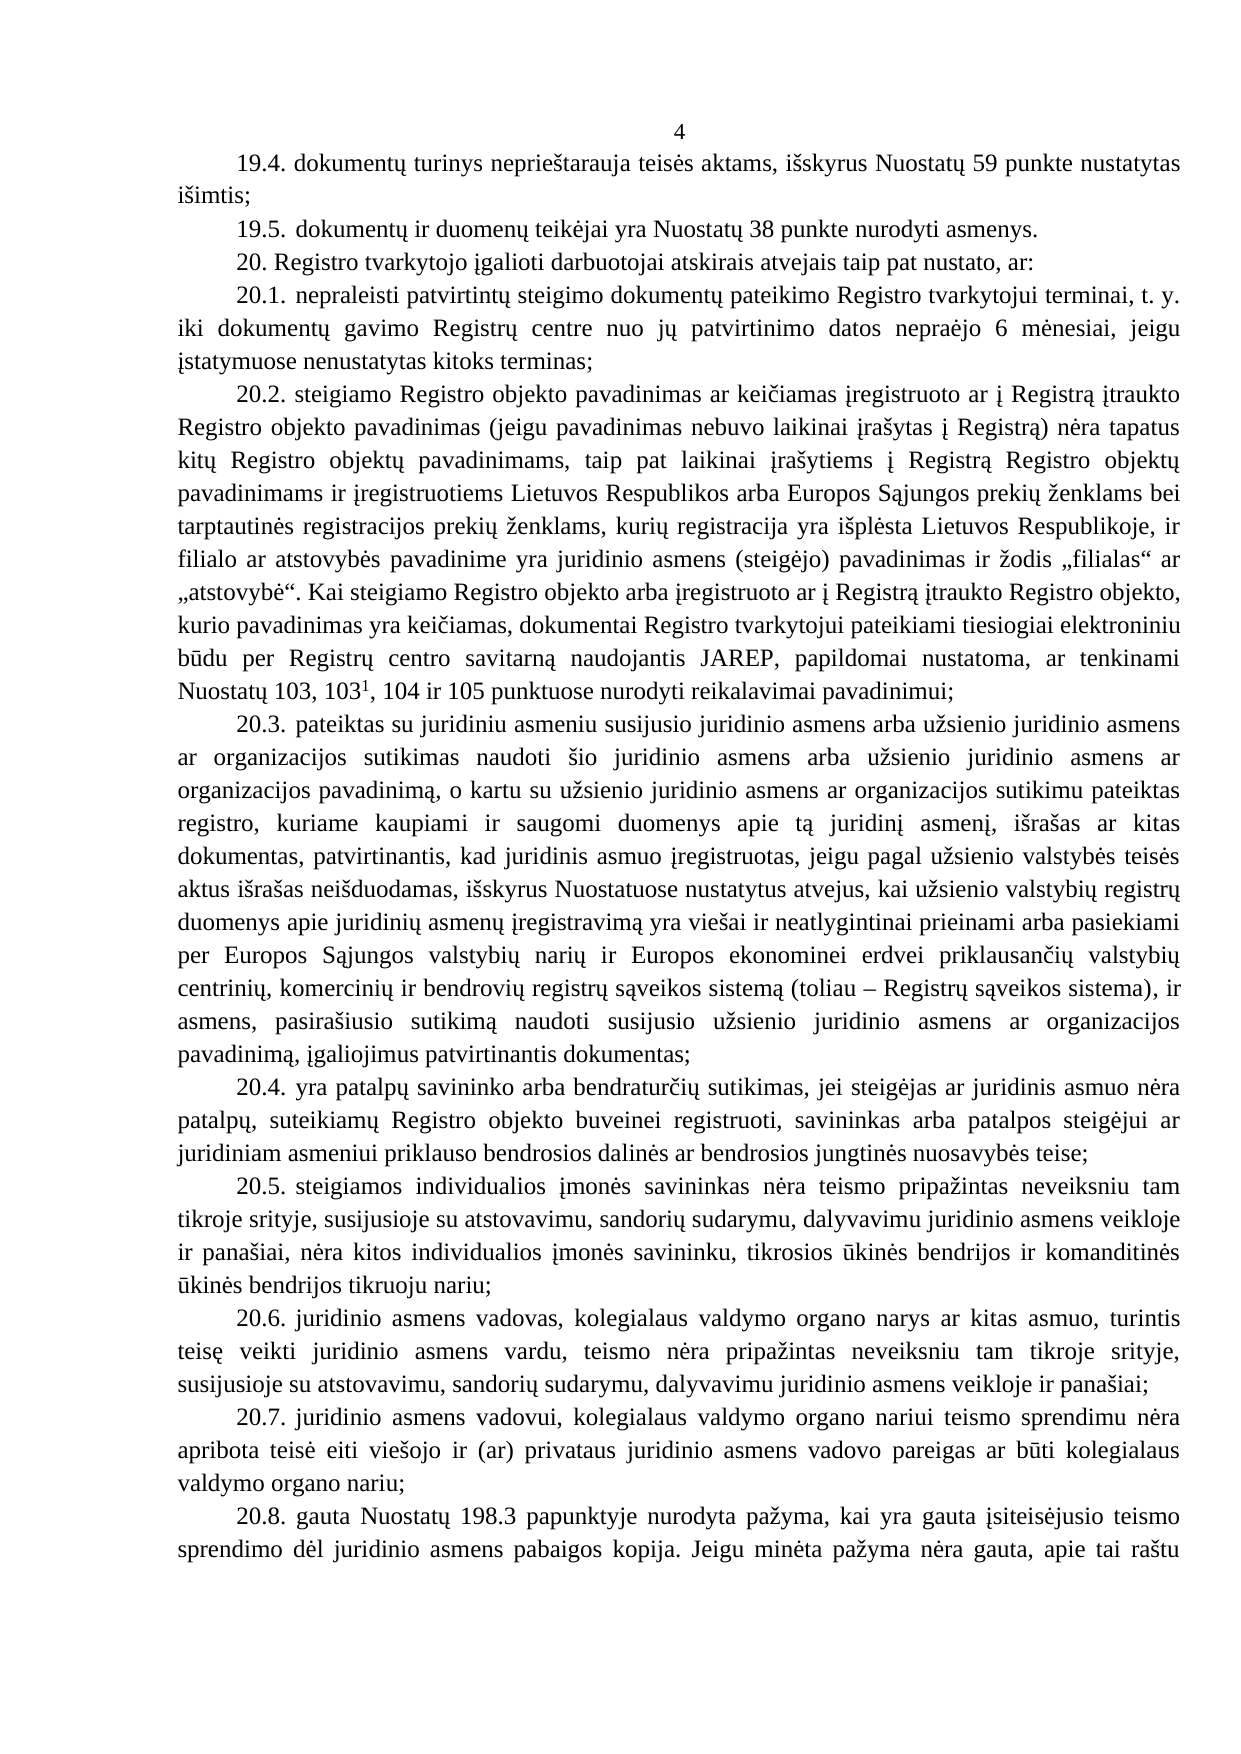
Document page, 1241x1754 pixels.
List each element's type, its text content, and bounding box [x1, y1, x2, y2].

text 20.3. pateiktas su juridiniu asmeniu susijusio juridinio asmens arba užsienio juridinio asmens ar organizacijos sutikimas naudoti šio juridinio asmens arba užsienio juridinio asmens ar organizacijos pavadinimą, o kartu su užsienio juridinio asmens ar organizacijos sutikimu pateiktas registro, kuriame kaupiami ir saugomi duomenys apie tą juridinį asmenį, išrašas ar kitas dokumentas, patvirtinantis, kad juridinis asmuo įregistruotas, jeigu pagal užsienio valstybės teisės aktus išrašas neišduodamas, išskyrus Nuostatuose nustatytus atvejus, kai užsienio valstybių registrų duomenys apie juridinių asmenų įregistravimą yra viešai ir neatlygintinai prieinami arba pasiekiami per Europos Sąjungos valstybių narių ir Europos ekonominei erdvei priklausančių valstybių centrinių, komercinių ir bendrovių registrų sąveikos sistemą (toliau – Registrų sąveikos sistema), ir asmens, pasirašiusio sutikimą naudoti susijusio užsienio juridinio asmens ar organizacijos pavadinimą, įgaliojimus patvirtinantis dokumentas; [177, 709, 1181, 1068]
text 20.6. juridinio asmens vadovas, kolegialaus valdymo organo narys ar kitas asmuo, turintis teisę veikti juridinio asmens vardu, teismo nėra pripažintas neveiksniu tam tikroje srityje, susijusioje su atstovavimu, sandorių sudarymu, dalyvavimu juridinio asmens veikloje ir panašiai; [177, 1303, 1181, 1398]
text 20. Registro tvarkytojo įgalioti darbuotojai atskirais atvejais taip pat nustato, ar: [177, 247, 1181, 275]
text 20.4. yra patalpų savininko arba bendraturčių sutikimas, jei steigėjas ar juridinis asmuo nėra patalpų, suteikiamų Registro objekto buveinei registruoti, savininkas arba patalpos steigėjui ar juridiniam asmeniui priklauso bendrosios dalinės ar bendrosios jungtinės nuosavybės teise; [177, 1072, 1181, 1167]
text 20.5. steigiamos individualios įmonės savininkas nėra teismo pripažintas neveiksniu tam tikroje srityje, susijusioje su atstovavimu, sandorių sudarymu, dalyvavimu juridinio asmens veikloje ir panašiai, nėra kitos individualios įmonės savininku, tikrosios ūkinės bendrijos ir komanditinės ūkinės bendrijos tikruoju nariu; [177, 1171, 1181, 1299]
text 20.1. nepraleisti patvirtintų steigimo dokumentų pateikimo Registro tvarkytojui terminai, t. y. iki dokumentų gavimo Registrų centre nuo jų patvirtinimo datos nepraėjo 6 mėnesiai, jeigu įstatymuose nenustatytas kitoks terminas; [177, 280, 1181, 374]
text 20.8. gauta Nuostatų 198.3 papunktyje nurodyta pažyma, kai yra gauta įsiteisėjusio teismo sprendimo dėl juridinio asmens pabaigos kopija. Jeigu minėta pažyma nėra gauta, apie tai raštu [177, 1501, 1181, 1563]
text 19.4. dokumentų turinys neprieštarauja teisės aktams, išskyrus Nuostatų 59 punkte nustatytas išimtis; [177, 148, 1181, 209]
text 19.5. dokumentų ir duomenų teikėjai yra Nuostatų 38 punkte nurodyti asmenys. [177, 214, 1181, 242]
text 20.2. steigiamo Registro objekto pavadinimas ar keičiamas įregistruoto ar į Registrą įtraukto Registro objekto pavadinimas (jeigu pavadinimas nebuvo laikinai įrašytas į Registrą) nėra tapatus kitų Registro objektų pavadinimams, taip pat laikinai įrašytiems į Registrą Registro objektų pavadinimams ir įregistruotiems Lietuvos Respublikos arba Europos Sąjungos prekių ženklams bei tarptautinės registracijos prekių ženklams, kurių registracija yra išplėsta Lietuvos Respublikoje, ir filialo ar atstovybės pavadinime yra juridinio asmens (steigėjo) pavadinimas ir žodis „filialas“ ar „atstovybė“. Kai steigiamo Registro objekto arba įregistruoto ar į Registrą įtraukto Registro objekto, kurio pavadinimas yra keičiamas, dokumentai Registro tvarkytojui pateikiami tiesiogiai elektroniniu būdu per Registrų centro savitarną naudojantis JAREP, papildomai nustatoma, ar tenkinami Nuostatų 103, 1031, 104 ir 105 punktuose nurodyti reikalavimai pavadinimui; [177, 379, 1181, 705]
text 20.7. juridinio asmens vadovui, kolegialaus valdymo organo nariui teismo sprendimu nėra apribota teisė eiti viešojo ir (ar) privataus juridinio asmens vadovo pareigas ar būti kolegialaus valdymo organo nariu; [177, 1402, 1181, 1497]
